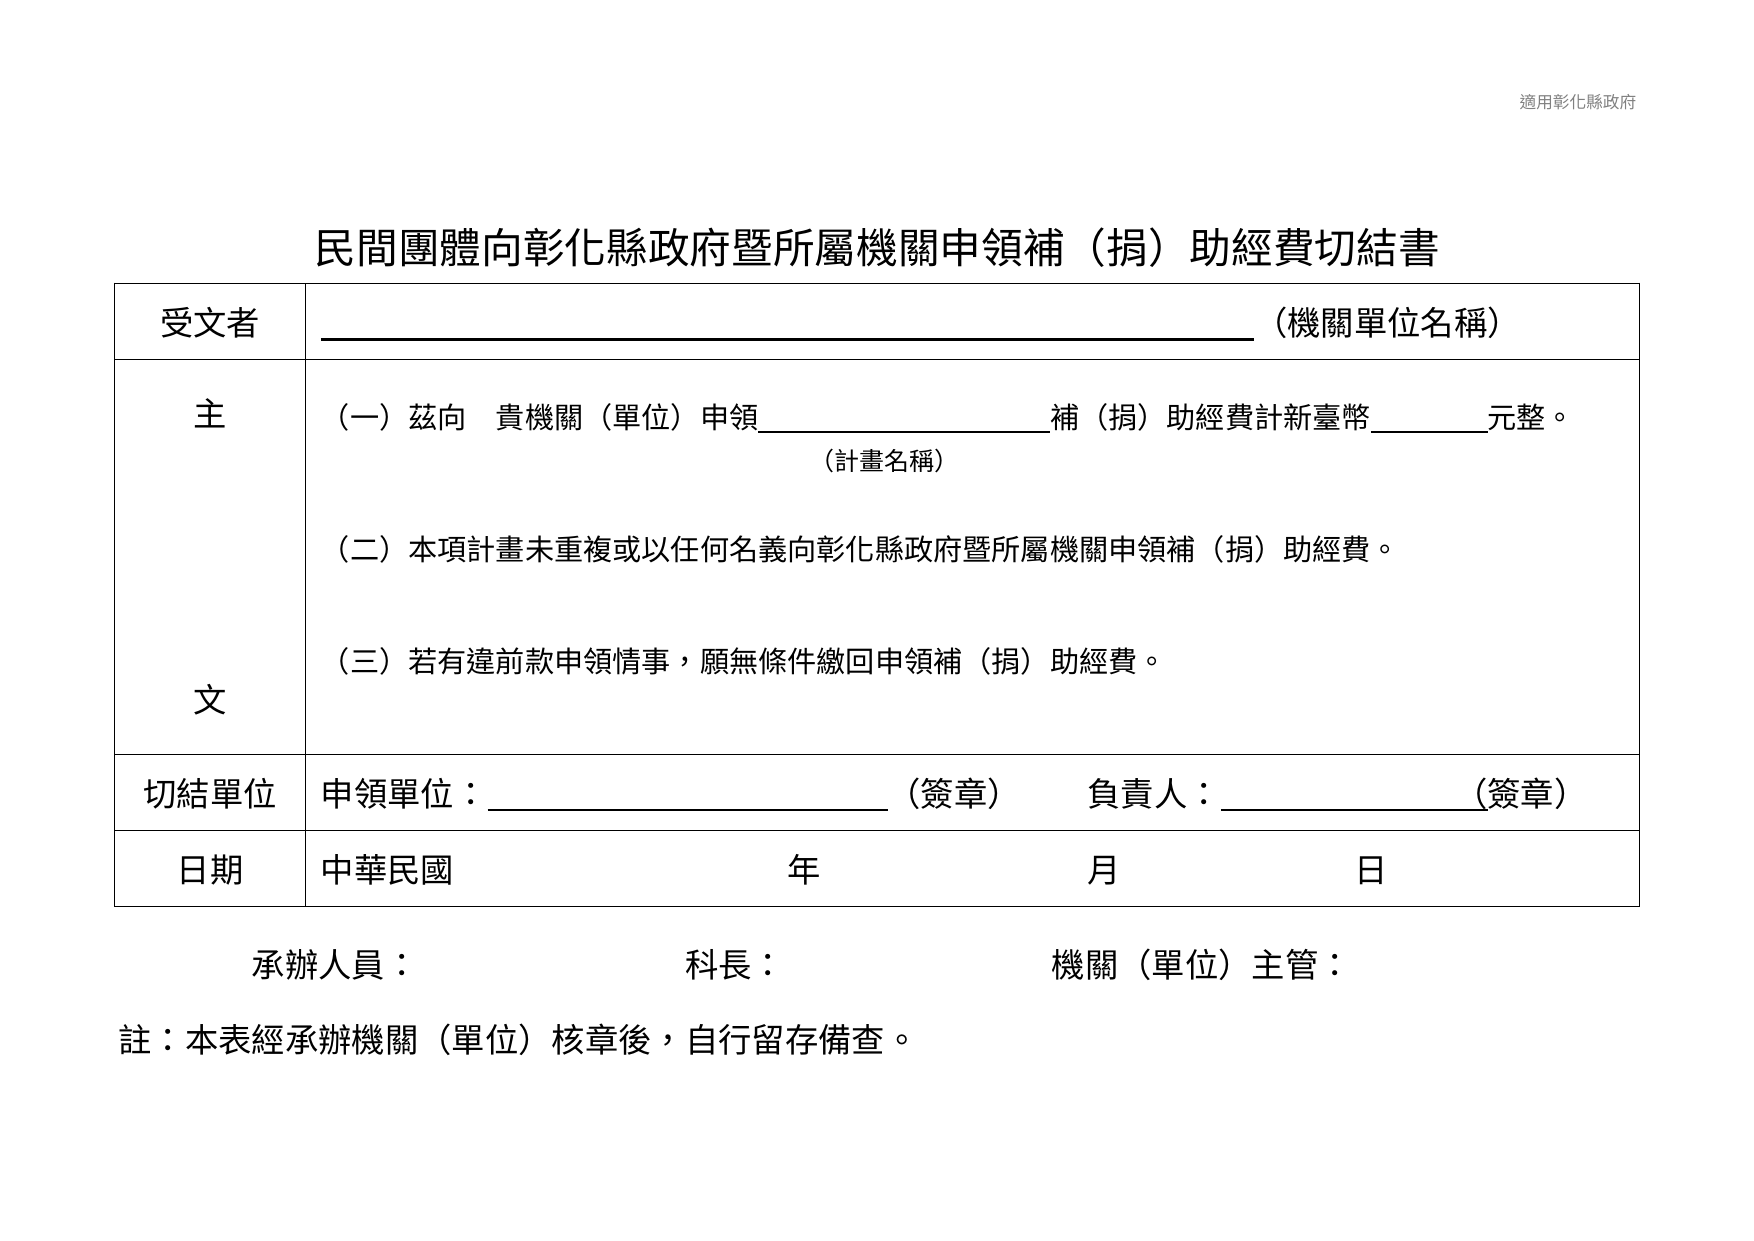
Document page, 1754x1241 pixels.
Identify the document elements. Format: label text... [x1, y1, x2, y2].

table_header 受文者 [115, 284, 305, 359]
table_cell 切結單位 [115, 755, 305, 829]
text 民間團體向彰化縣政府暨所屬機關申領補（捐）助經費切結書 [118, 208, 1636, 283]
table_cell 中華民國 年 月 日 [306, 831, 1639, 906]
table_cell 主文 [115, 360, 305, 753]
table_cell 申領單位： （簽章） 負責人： （簽章） [306, 755, 1639, 829]
text 承辦人員： 科長： 機關（單位）主管： [118, 925, 1636, 1000]
table_cell 日期 [115, 831, 305, 906]
text 註：本表經承辦機關（單位）核章後，自行留存備查。 [118, 1000, 1636, 1075]
table_header （機關單位名稱） [306, 284, 1639, 359]
table_cell （一）茲向 貴機關（單位）申領 補（捐）助經費計新臺幣 元整。 （二）本項計畫未重複或以任何名義向彰化縣政府暨所屬機關申領補（捐）助經費。 （三）若有違前款申領情事，願無條件繳回申領補（捐）助經費。 [306, 360, 1639, 753]
